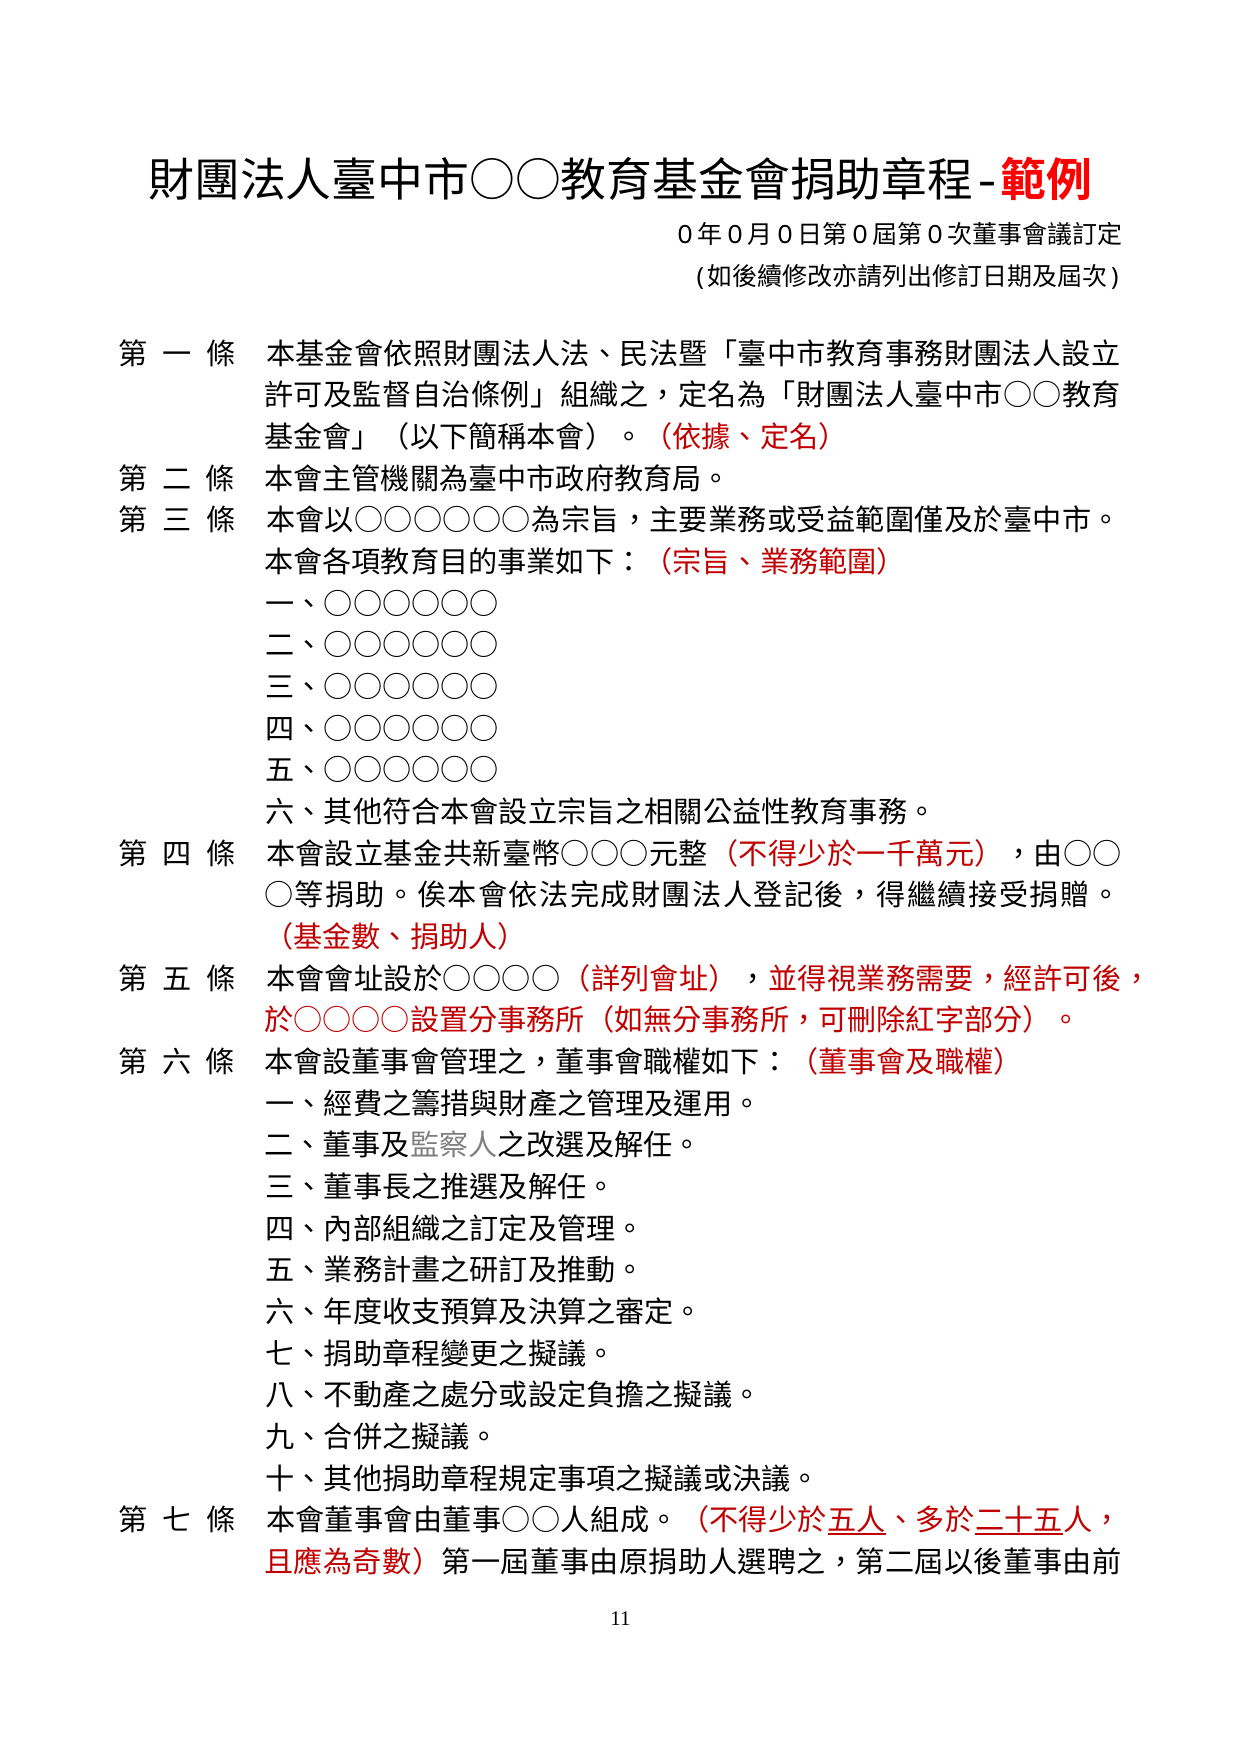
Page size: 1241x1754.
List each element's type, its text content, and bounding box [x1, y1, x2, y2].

text 四、○○○○○○ [118, 706, 1122, 747]
text 六、其他符合本會設立宗旨之相關公益性教育事務。 [118, 789, 1122, 831]
text 一、經費之籌措與財產之管理及運用。 [118, 1081, 1122, 1122]
text 六、年度收支預算及決算之審定。 [118, 1289, 1122, 1331]
text 八、不動產之處分或設定負擔之擬議。 [118, 1372, 1122, 1414]
text 十、其他捐助章程規定事項之擬議或決議。 [118, 1456, 1122, 1497]
text 第 六 條 本會設董事會管理之，董事會職權如下：（董事會及職權） [118, 1039, 1122, 1081]
text 第 四 條 本會設立基金共新臺幣○○○元整（不得少於一千萬元），由○○○等捐助。俟本會依法完成財團法人登記後，得繼續接受捐贈。（基金數、捐助人） [118, 831, 1122, 956]
text 二、董事及監察人之改選及解任。 [118, 1122, 1122, 1164]
text 一、○○○○○○ [118, 581, 1122, 622]
text 二、○○○○○○ [118, 622, 1122, 664]
text (如後續修改亦請列出修訂日期及屆次) [118, 252, 1122, 293]
text 第 一 條 本基金會依照財團法人法、民法暨「臺中市教育事務財團法人設立許可及監督自治條例」組織之，定名為「財團法人臺中市○○教育基金會」（以下簡稱本會）。（依據、定名） [118, 331, 1122, 456]
text 四、內部組織之訂定及管理。 [118, 1206, 1122, 1247]
text 三、董事長之推選及解任。 [118, 1164, 1122, 1206]
text O年O月O日第O屆第O次董事會議訂定 [118, 210, 1122, 252]
text 五、業務計畫之研訂及推動。 [118, 1247, 1122, 1289]
text 五、○○○○○○ [118, 747, 1122, 789]
text 第 七 條 本會董事會由董事○○人組成。（不得少於五人、多於二十五人，且應為奇數）第一屆董事由原捐助人選聘之，第二屆以後董事由前 [118, 1497, 1122, 1581]
text 七、捐助章程變更之擬議。 [118, 1331, 1122, 1372]
text 三、○○○○○○ [118, 664, 1122, 706]
text 九、合併之擬議。 [118, 1414, 1122, 1456]
text 第 二 條 本會主管機關為臺中市政府教育局。 [118, 456, 1122, 497]
text 財團法人臺中市○○教育基金會捐助章程-範例 [118, 143, 1122, 210]
text 第 三 條 本會以○○○○○○為宗旨，主要業務或受益範圍僅及於臺中市。本會各項教育目的事業如下：（宗旨、業務範圍） [118, 497, 1122, 581]
text 第 五 條 本會會址設於○○○○（詳列會址），並得視業務需要，經許可後，於○○○○設置分事務所（如無分事務所，可刪除紅字部分）。 [118, 956, 1122, 1039]
